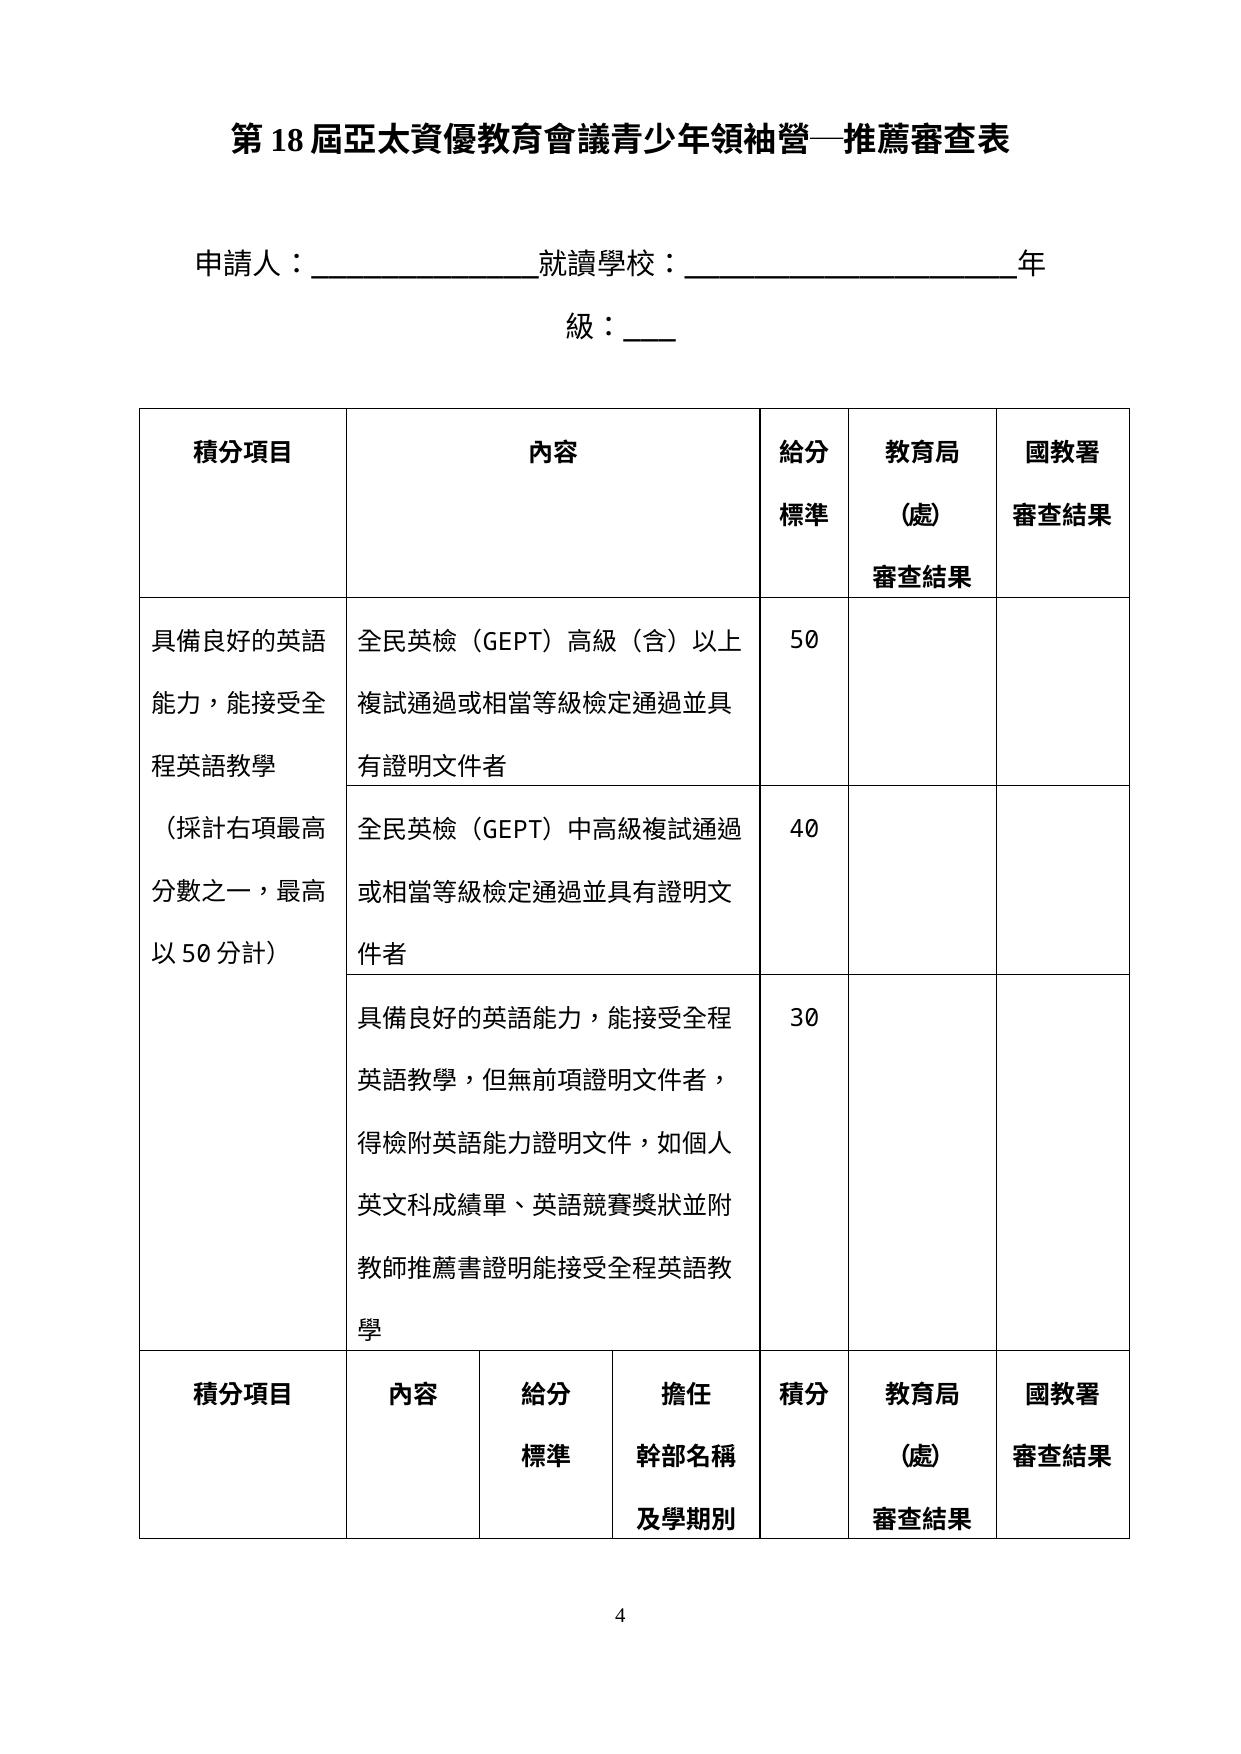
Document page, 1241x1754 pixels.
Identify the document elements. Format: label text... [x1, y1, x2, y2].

table_cell [997, 598, 1129, 785]
table_cell 具備良好的英語能力，能接受全程英語教學，但無前項證明文件者，得檢附英語能力證明文件，如個人英文科成績單、英語競賽獎狀並附教師推薦書證明能接受全程英語教學 [347, 975, 759, 1350]
table_cell [849, 598, 996, 785]
table_header 教育局（處） 審查結果 [849, 409, 996, 597]
table_cell [997, 975, 1129, 1350]
table_header 積分項目 [140, 409, 346, 597]
table_cell 積分項目 [140, 1351, 346, 1538]
table_cell 擔任 幹部名稱 及學期別 [613, 1351, 759, 1538]
table_cell 給分 標準 [480, 1351, 612, 1538]
table_cell 全民英檢（GEPT）高級（含）以上複試通過或相當等級檢定通過並具有證明文件者 [347, 598, 759, 785]
table_cell 國教署 審查結果 [997, 1351, 1129, 1538]
text 第18屆亞太資優教育會議青少年領袖營─推薦審查表 [187, 96, 1053, 158]
table_header 國教署 審查結果 [997, 409, 1129, 597]
table_cell 50 [761, 598, 848, 785]
table_cell 全民英檢（GEPT）中高級複試通過或相當等級檢定通過並具有證明文件者 [347, 786, 759, 974]
table_header 內容 [347, 409, 759, 597]
text 申請人：_____________就讀學校：___________________年級：___ [187, 221, 1053, 346]
table_cell 40 [761, 786, 848, 974]
table_cell [849, 786, 996, 974]
table_cell [849, 975, 996, 1350]
table_cell 教育局（處） 審查結果 [849, 1351, 996, 1538]
table_cell 具備良好的英語能力，能接受全程英語教學 （採計右項最高分數之一，最高以50分計） [140, 598, 346, 1350]
table_cell 內容 [347, 1351, 479, 1538]
table_cell 30 [761, 975, 848, 1350]
table_cell [997, 786, 1129, 974]
table_header 給分 標準 [761, 409, 848, 597]
table_cell 積分 [761, 1351, 848, 1538]
